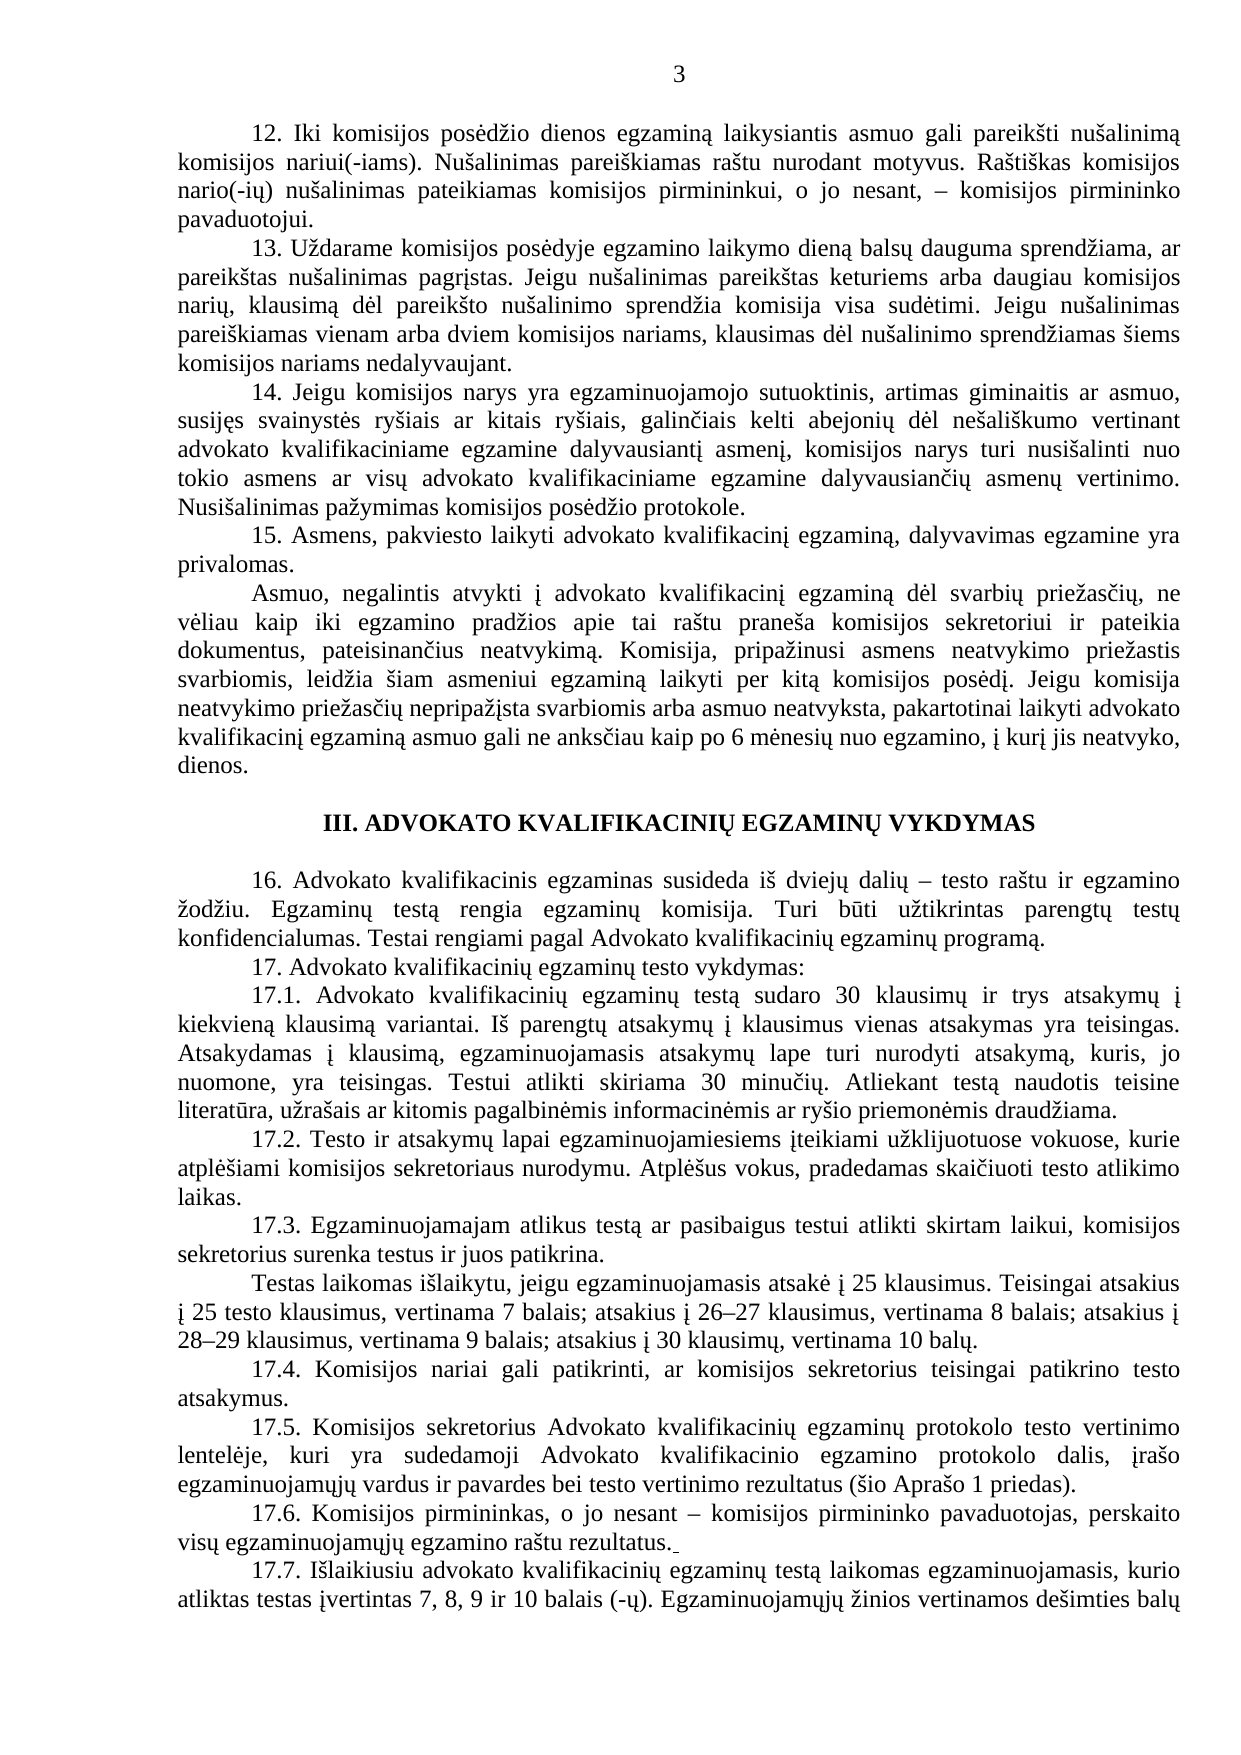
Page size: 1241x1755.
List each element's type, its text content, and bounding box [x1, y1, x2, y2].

text 17.2. Testo ir atsakymų lapai egzaminuojamiesiems įteikiami užklijuotuose vokuose, kurie atplėšiami komisijos sekretoriaus nurodymu. Atplėšus vokus, pradedamas skaičiuoti testo atlikimo laikas. [177, 1124, 1181, 1211]
text III. ADVOKATO KVALIFIKACINIŲ EGZAMINŲ VYKDYMAS [177, 808, 1181, 837]
text 16. Advokato kvalifikacinis egzaminas susideda iš dviejų dalių – testo raštu ir egzamino žodžiu. Egzaminų testą rengia egzaminų komisija. Turi būti užtikrintas parengtų testų konfidencialumas. Testai rengiami pagal Advokato kvalifikacinių egzaminų programą. [177, 866, 1181, 952]
text 17.1. Advokato kvalifikacinių egzaminų testą sudaro 30 klausimų ir trys atsakymų į kiekvieną klausimą variantai. Iš parengtų atsakymų į klausimus vienas atsakymas yra teisingas. Atsakydamas į klausimą, egzaminuojamasis atsakymų lape turi nurodyti atsakymą, kuris, jo nuomone, yra teisingas. Testui atlikti skiriama 30 minučių. Atliekant testą naudotis teisine literatūra, užrašais ar kitomis pagalbinėmis informacinėmis ar ryšio priemonėmis draudžiama. [177, 981, 1181, 1124]
text 17.5. Komisijos sekretorius Advokato kvalifikacinių egzaminų protokolo testo vertinimo lentelėje, kuri yra sudedamoji Advokato kvalifikacinio egzamino protokolo dalis, įrašo egzaminuojamųjų vardus ir pavardes bei testo vertinimo rezultatus (šio Aprašo 1 priedas). [177, 1412, 1181, 1498]
text 17.6. Komisijos pirmininkas, o jo nesant – komisijos pirmininko pavaduotojas, perskaito visų egzaminuojamųjų egzamino raštu rezultatus. [177, 1498, 1181, 1556]
text 17.7. Išlaikiusiu advokato kvalifikacinių egzaminų testą laikomas egzaminuojamasis, kurio atliktas testas įvertintas 7, 8, 9 ir 10 balais (-ų). Egzaminuojamųjų žinios vertinamos dešimties balų [177, 1556, 1181, 1613]
text 17.3. Egzaminuojamajam atlikus testą ar pasibaigus testui atlikti skirtam laikui, komisijos sekretorius surenka testus ir juos patikrina. [177, 1211, 1181, 1268]
text 13. Uždarame komisijos posėdyje egzamino laikymo dieną balsų dauguma sprendžiama, ar pareikštas nušalinimas pagrįstas. Jeigu nušalinimas pareikštas keturiems arba daugiau komisijos narių, klausimą dėl pareikšto nušalinimo sprendžia komisija visa sudėtimi. Jeigu nušalinimas pareiškiamas vienam arba dviem komisijos nariams, klausimas dėl nušalinimo sprendžiamas šiems komisijos nariams nedalyvaujant. [177, 233, 1181, 377]
text Asmuo, negalintis atvykti į advokato kvalifikacinį egzaminą dėl svarbių priežasčių, ne vėliau kaip iki egzamino pradžios apie tai raštu praneša komisijos sekretoriui ir pateikia dokumentus, pateisinančius neatvykimą. Komisija, pripažinusi asmens neatvykimo priežastis svarbiomis, leidžia šiam asmeniui egzaminą laikyti per kitą komisijos posėdį. Jeigu komisija neatvykimo priežasčių nepripažįsta svarbiomis arba asmuo neatvyksta, pakartotinai laikyti advokato kvalifikacinį egzaminą asmuo gali ne anksčiau kaip po 6 mėnesių nuo egzamino, į kurį jis neatvyko, dienos. [177, 578, 1181, 779]
text 17.4. Komisijos nariai gali patikrinti, ar komisijos sekretorius teisingai patikrino testo atsakymus. [177, 1354, 1181, 1412]
text 12. Iki komisijos posėdžio dienos egzaminą laikysiantis asmuo gali pareikšti nušalinimą komisijos nariui(-iams). Nušalinimas pareiškiamas raštu nurodant motyvus. Raštiškas komisijos nario(-ių) nušalinimas pateikiamas komisijos pirmininkui, o jo nesant, – komisijos pirmininko pavaduotojui. [177, 118, 1181, 233]
text Testas laikomas išlaikytu, jeigu egzaminuojamasis atsakė į 25 klausimus. Teisingai atsakius į 25 testo klausimus, vertinama 7 balais; atsakius į 26–27 klausimus, vertinama 8 balais; atsakius į 28–29 klausimus, vertinama 9 balais; atsakius į 30 klausimų, vertinama 10 balų. [177, 1268, 1181, 1354]
text 17. Advokato kvalifikacinių egzaminų testo vykdymas: [177, 952, 1181, 981]
text 14. Jeigu komisijos narys yra egzaminuojamojo sutuoktinis, artimas giminaitis ar asmuo, susijęs svainystės ryšiais ar kitais ryšiais, galinčiais kelti abejonių dėl nešališkumo vertinant advokato kvalifikaciniame egzamine dalyvausiantį asmenį, komisijos narys turi nusišalinti nuo tokio asmens ar visų advokato kvalifikaciniame egzamine dalyvausiančių asmenų vertinimo. Nusišalinimas pažymimas komisijos posėdžio protokole. [177, 377, 1181, 521]
text 15. Asmens, pakviesto laikyti advokato kvalifikacinį egzaminą, dalyvavimas egzamine yra privalomas. [177, 521, 1181, 578]
